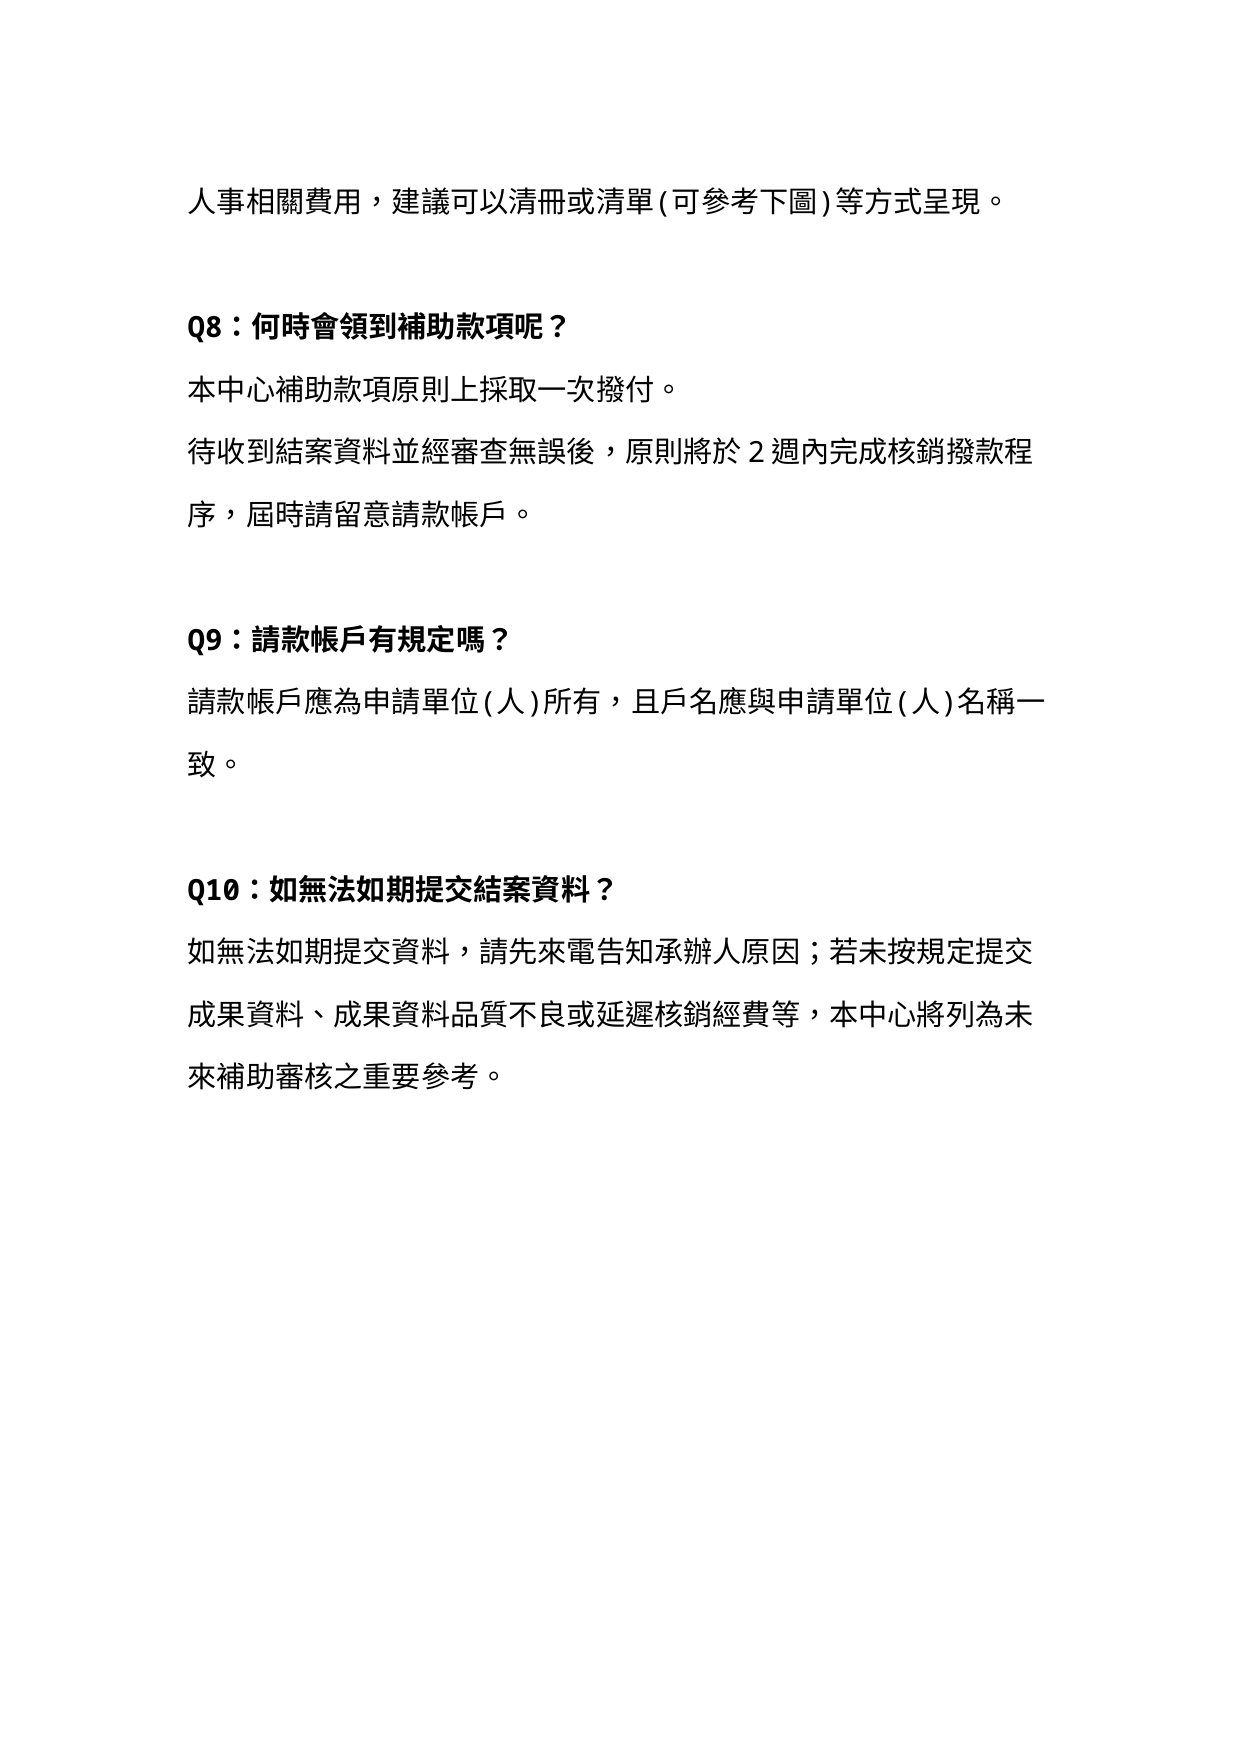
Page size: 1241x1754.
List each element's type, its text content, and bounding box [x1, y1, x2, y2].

text 本中心補助款項原則上採取一次撥付。 [187, 346, 1053, 408]
text Q8：何時會領到補助款項呢？ [187, 283, 1053, 346]
text 請款帳戶應為申請單位(人)所有，且戶名應與申請單位(人)名稱一致。 [187, 658, 1053, 783]
text 人事相關費用，建議可以清冊或清單(可參考下圖)等方式呈現。 [187, 158, 1053, 221]
text 如無法如期提交資料，請先來電告知承辦人原因；若未按規定提交成果資料、成果資料品質不良或延遲核銷經費等，本中心將列為未來補助審核之重要參考。 [187, 908, 1053, 1096]
text Q9：請款帳戶有規定嗎？ [187, 596, 1053, 658]
text Q10：如無法如期提交結案資料？ [187, 846, 1053, 908]
text 待收到結案資料並經審查無誤後，原則將於2週內完成核銷撥款程序，屆時請留意請款帳戶。 [187, 408, 1053, 533]
